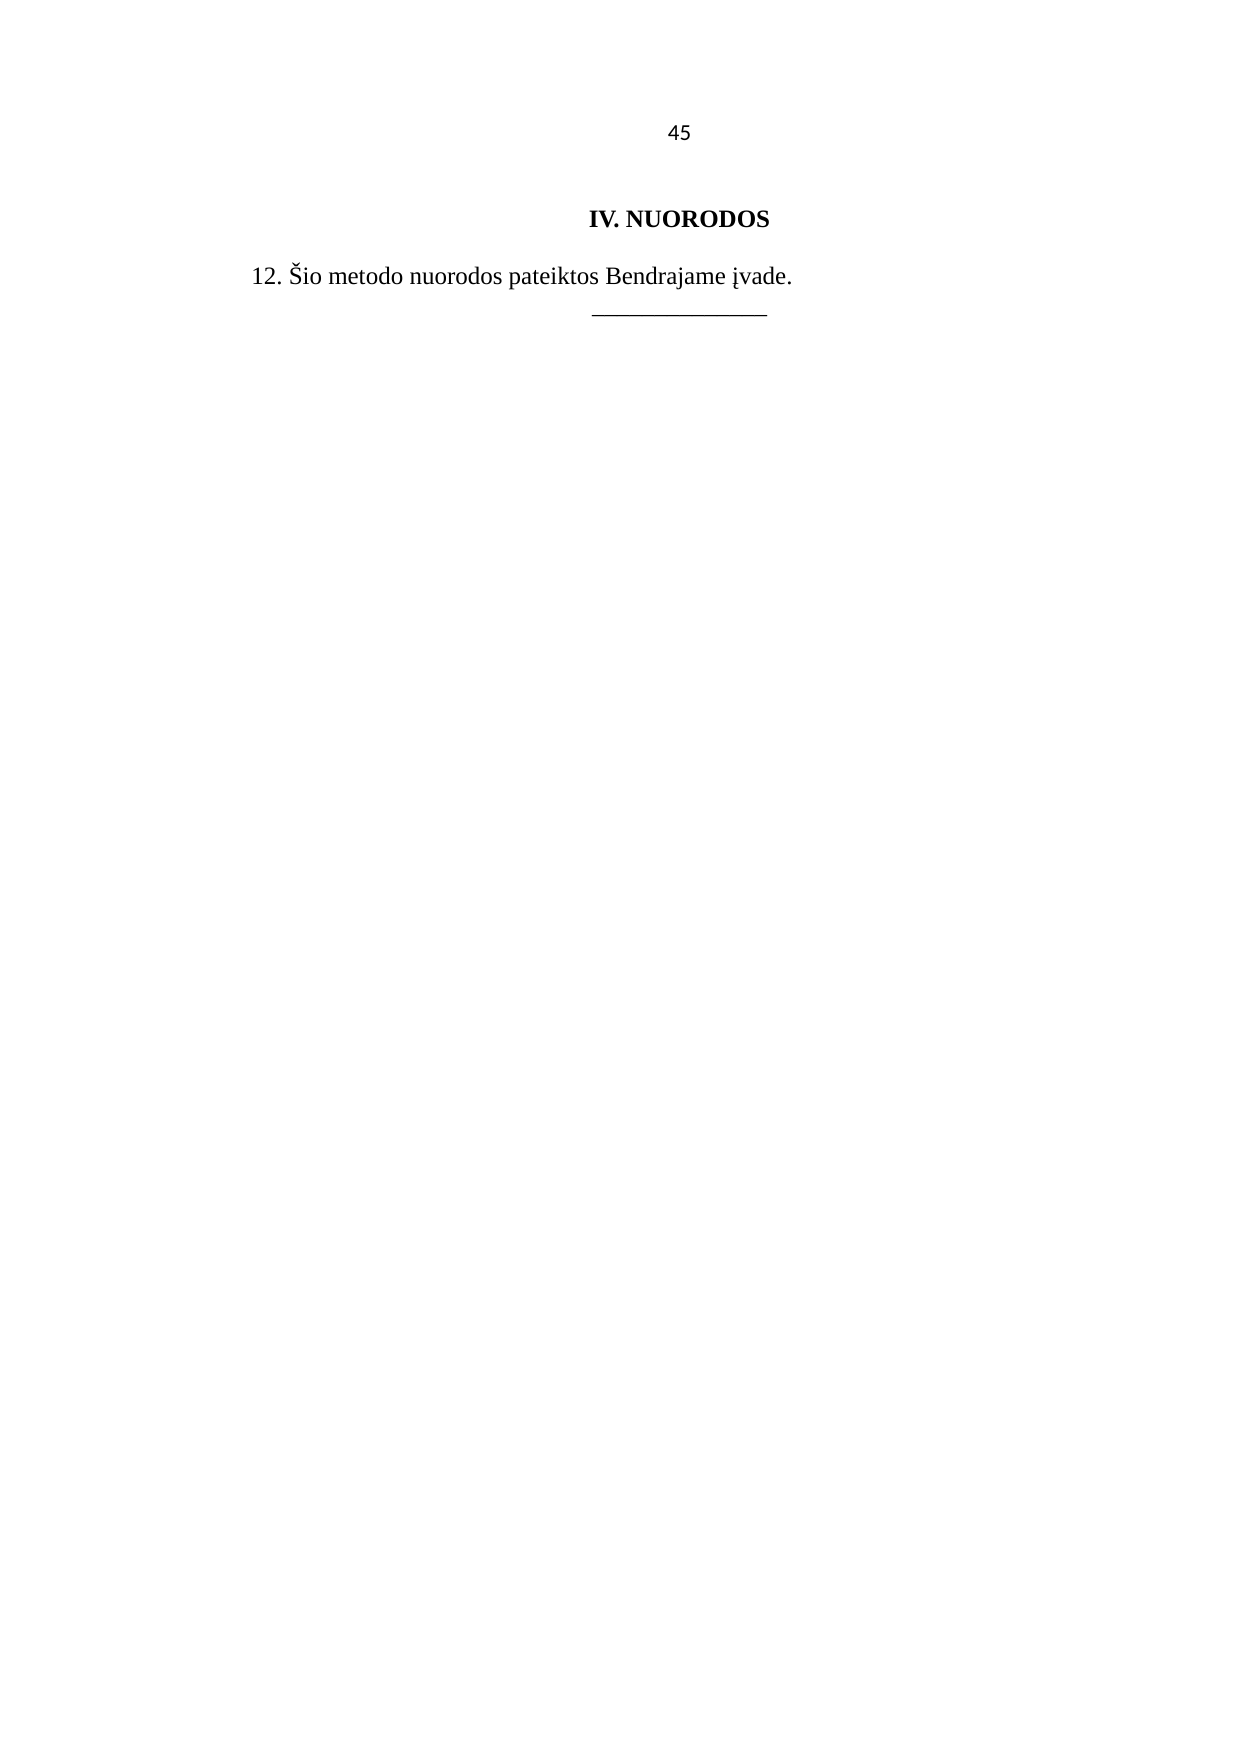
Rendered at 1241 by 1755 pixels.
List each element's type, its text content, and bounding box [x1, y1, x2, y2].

text ______________ [177, 290, 1181, 319]
text IV. NUORODOS [177, 204, 1181, 232]
text 12. Šio metodo nuorodos pateiktos Bendrajame įvade. [177, 261, 1181, 290]
